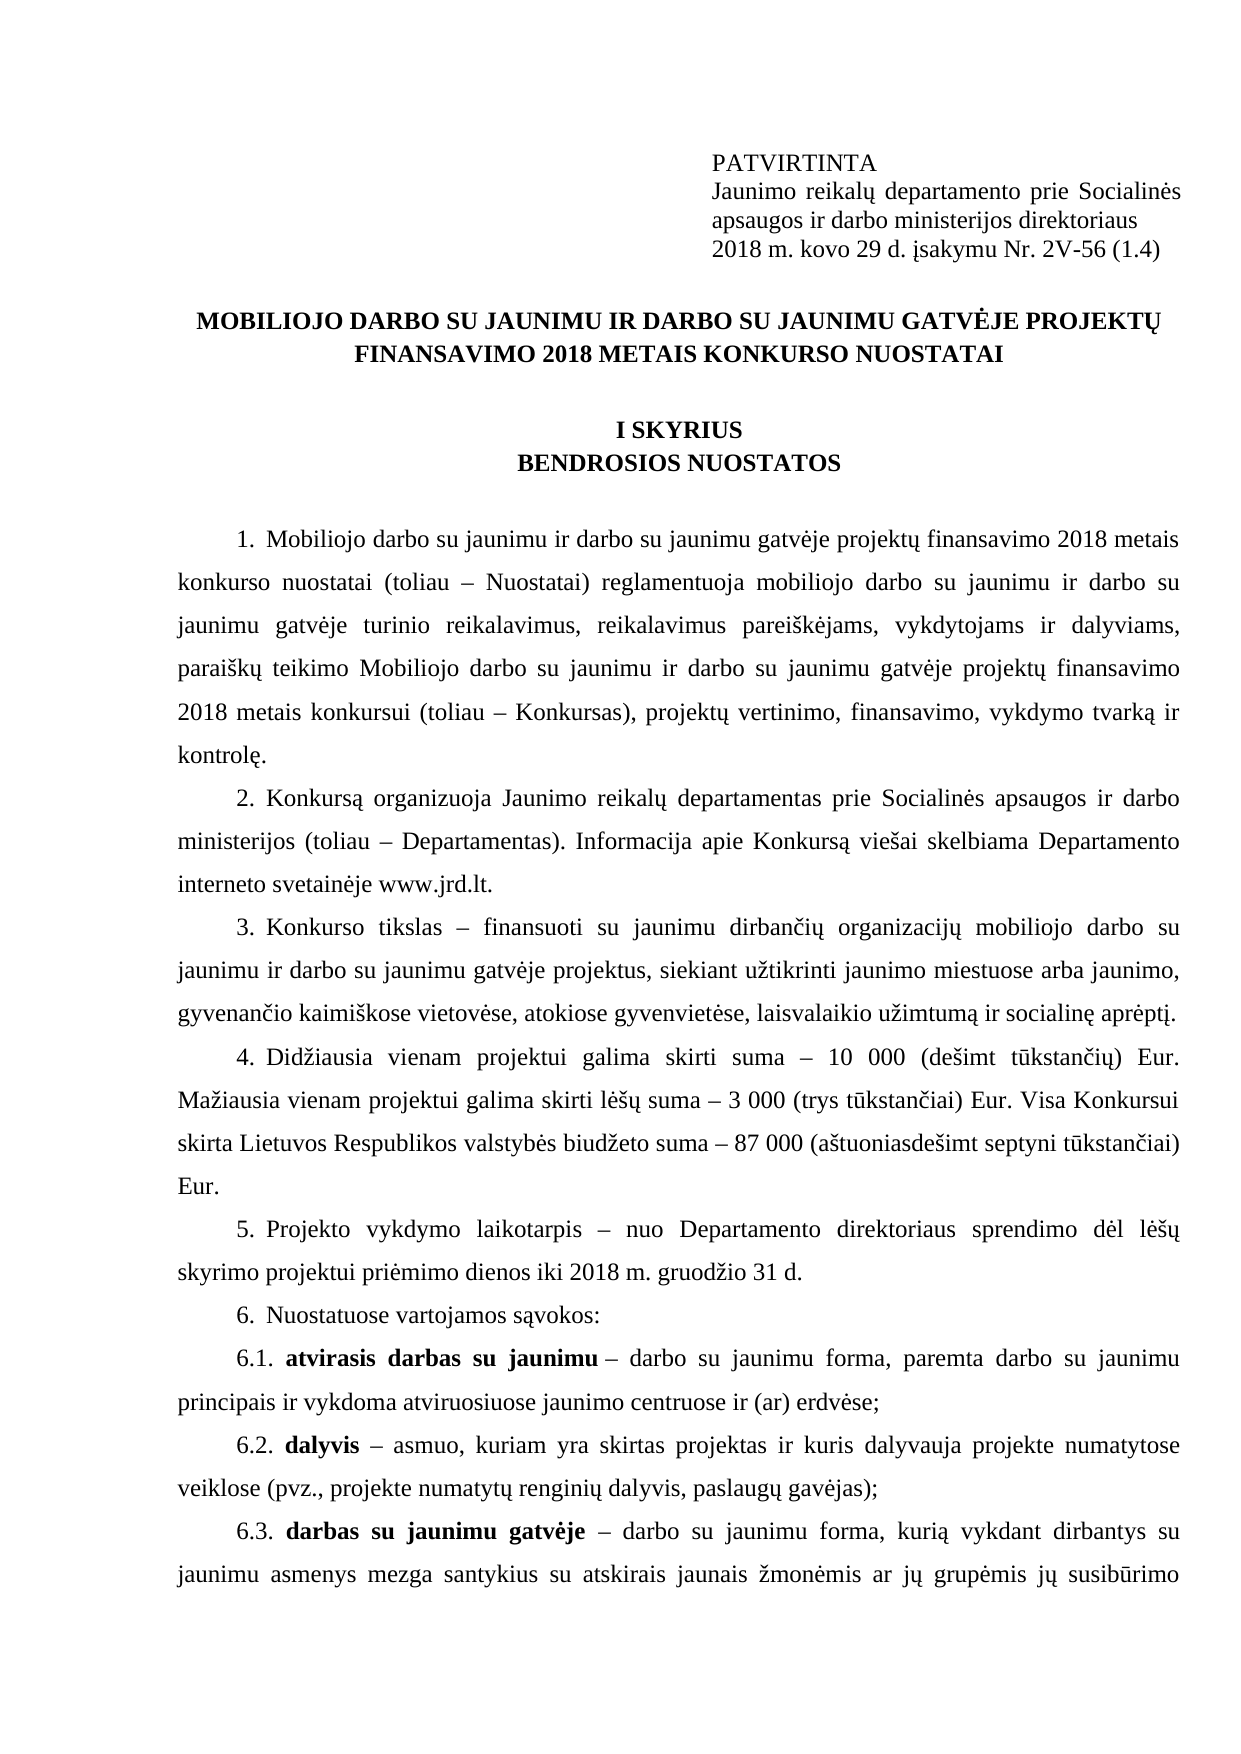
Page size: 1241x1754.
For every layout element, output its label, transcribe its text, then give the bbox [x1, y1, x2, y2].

text 3. Konkurso tikslas – finansuoti su jaunimu dirbančių organizacijų mobiliojo darbo su jaunimu ir darbo su jaunimu gatvėje projektus, siekiant užtikrinti jaunimo miestuose arba jaunimo, gyvenančio kaimiškose vietovėse, atokiose gyvenvietėse, laisvalaikio užimtumą ir socialinę aprėptį. [177, 912, 1181, 1027]
text 5. Projekto vykdymo laikotarpis – nuo Departamento direktoriaus sprendimo dėl lėšų skyrimo projektui priėmimo dienos iki 2018 m. gruodžio 31 d. [177, 1214, 1181, 1286]
text 6.3. darbas su jaunimu gatvėje – darbo su jaunimu forma, kurią vykdant dirbantys su jaunimu asmenys mezga santykius su atskirais jaunais žmonėmis ar jų grupėmis jų susibūrimo [177, 1516, 1181, 1588]
text 6.2. dalyvis – asmuo, kuriam yra skirtas projektas ir kuris dalyvauja projekte numatytose veiklose (pvz., projekte numatytų renginių dalyvis, paslaugų gavėjas); [177, 1430, 1181, 1502]
text 6. Nuostatuose vartojamos sąvokos: [177, 1300, 1181, 1329]
text MOBILIOJO DARBO SU JAUNIMU IR DARBO SU JAUNIMU GATVĖJE PROJEKTŲ FINANSAVIMO 2018 METAIS KONKURSO NUOSTATAI [177, 306, 1181, 367]
text PATVIRTINTA [712, 148, 1181, 176]
text Jaunimo reikalų departamento prie Socialinės apsaugos ir darbo ministerijos direktoriaus [712, 176, 1181, 234]
text 2018 m. kovo 29 d. įsakymu Nr. 2V-56 (1.4) [712, 234, 1181, 263]
text 6.1. atvirasis darbas su jaunimu – darbo su jaunimu forma, paremta darbo su jaunimu principais ir vykdoma atviruosiuose jaunimo centruose ir (ar) erdvėse; [177, 1343, 1181, 1415]
text 4. Didžiausia vienam projektui galima skirti suma – 10 000 (dešimt tūkstančių) Eur. Mažiausia vienam projektui galima skirti lėšų suma – 3 000 (trys tūkstančiai) Eur. Visa Konkursui skirta Lietuvos Respublikos valstybės biudžeto suma – 87 000 (aštuoniasdešimt septyni tūkstančiai) Eur. [177, 1042, 1181, 1200]
text 1. Mobiliojo darbo su jaunimu ir darbo su jaunimu gatvėje projektų finansavimo 2018 metais konkurso nuostatai (toliau – Nuostatai) reglamentuoja mobiliojo darbo su jaunimu ir darbo su jaunimu gatvėje turinio reikalavimus, reikalavimus pareiškėjams, vykdytojams ir dalyviams, paraiškų teikimo Mobiliojo darbo su jaunimu ir darbo su jaunimu gatvėje projektų finansavimo 2018 metais konkursui (toliau – Konkursas), projektų vertinimo, finansavimo, vykdymo tvarką ir kontrolę. [177, 524, 1181, 768]
text 2. Konkursą organizuoja Jaunimo reikalų departamentas prie Socialinės apsaugos ir darbo ministerijos (toliau – Departamentas). Informacija apie Konkursą viešai skelbiama Departamento interneto svetainėje www.jrd.lt. [177, 783, 1181, 898]
text BENDROSIOS NUOSTATOS [177, 448, 1181, 477]
text I SKYRIUS [177, 415, 1181, 444]
